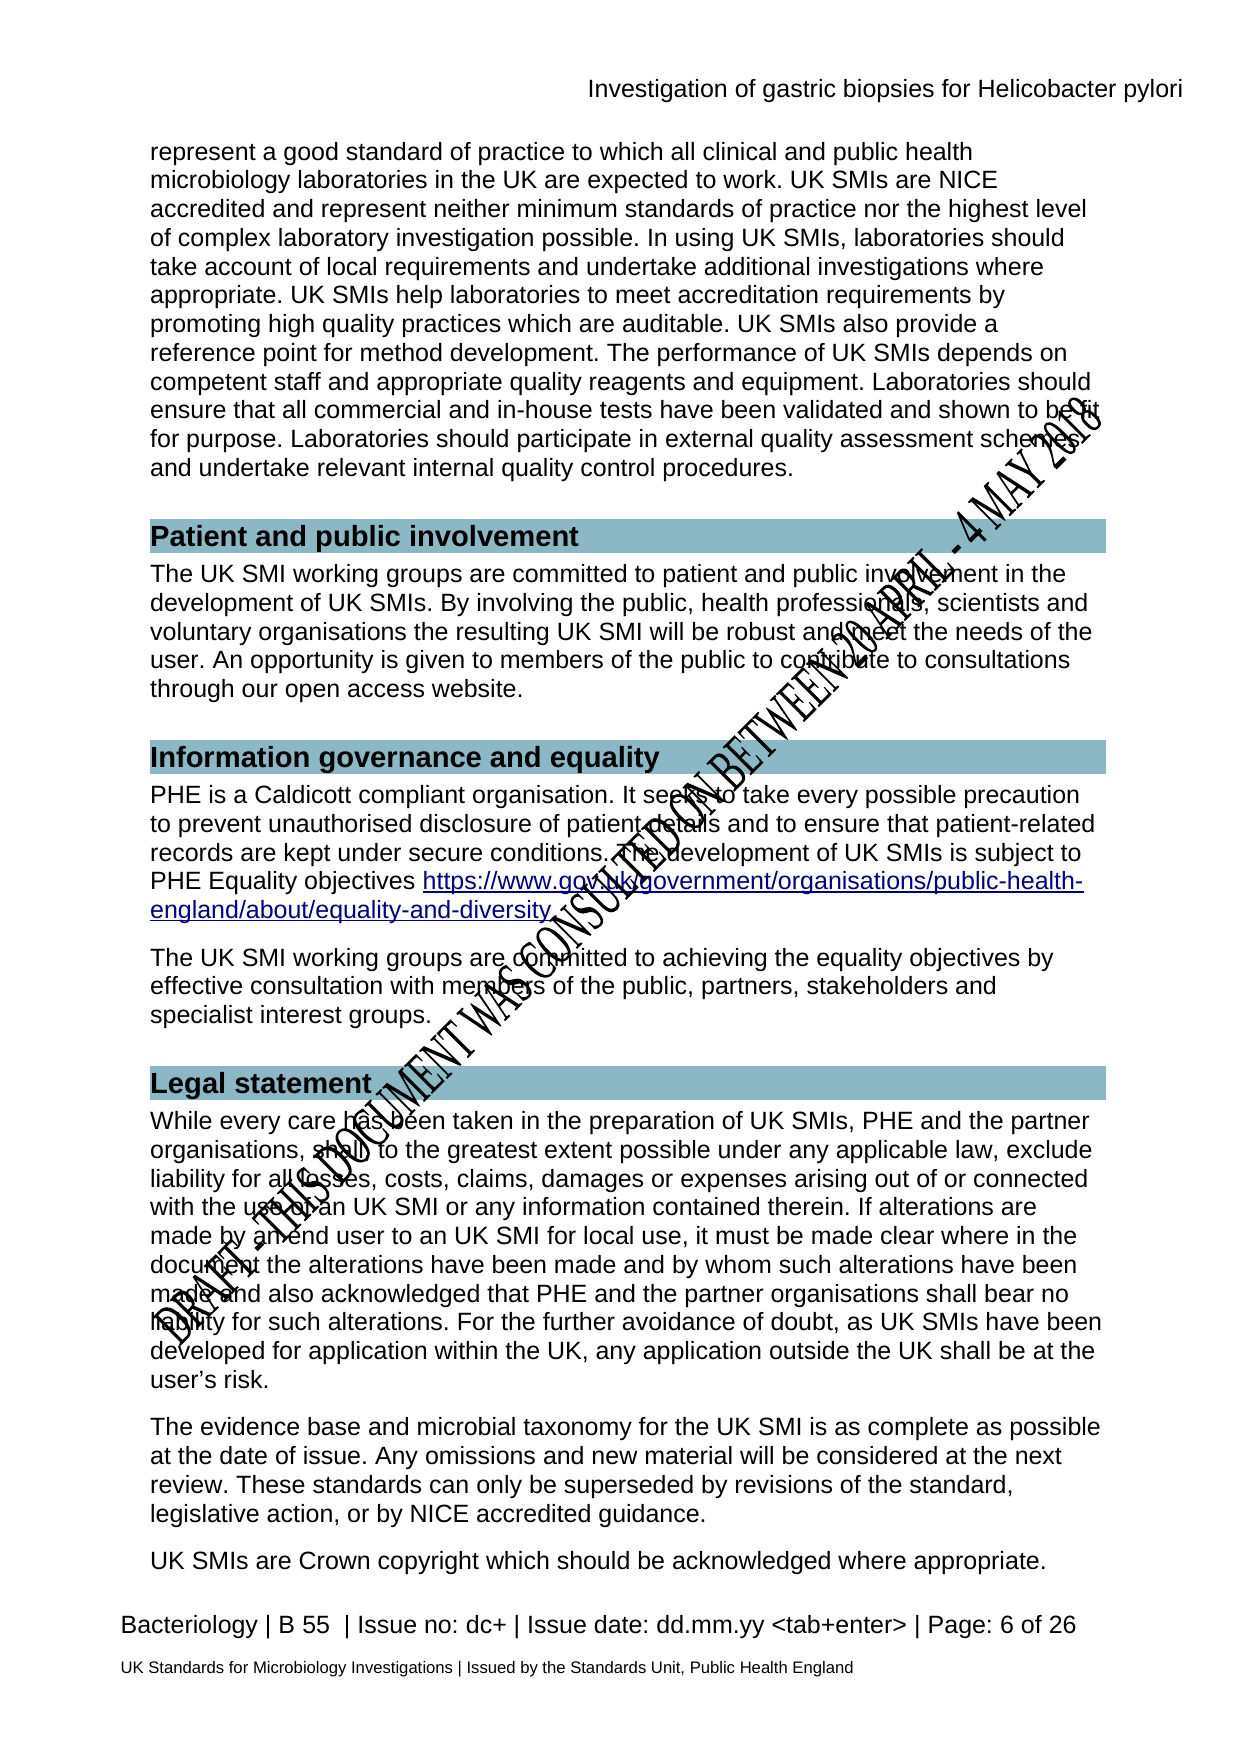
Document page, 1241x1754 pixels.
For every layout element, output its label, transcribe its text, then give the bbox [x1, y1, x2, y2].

text The UK SMI working groups are committed to patient and public involvement in the development of UK SMIs. By involving the public, health professionals, scientists and voluntary organisations the resulting UK SMI will be robust and meet the needs of the user. An opportunity is given to members of the public to contribute to consultations through our open access website. [150, 559, 1106, 703]
subtitle Information governance and equality [150, 740, 750, 774]
subtitle Legal statement [150, 1066, 1106, 1100]
text UK SMIs are Crown copyright which should be acknowledged where appropriate. [150, 1546, 1106, 1575]
text represent a good standard of practice to which all clinical and public health microbiology laboratories in the UK are expected to work. UK SMIs are NICE accredited and represent neither minimum standards of practice nor the highest level of complex laboratory investigation possible. In using UK SMIs, laboratories should take account of local requirements and undertake additional investigations where appropriate. UK SMIs help laboratories to meet accreditation requirements by promoting high quality practices which are auditable. UK SMIs also provide a reference point for method development. The performance of UK SMIs depends on competent staff and appropriate quality reagents and equipment. Laboratories should ensure that all commercial and in-house tests have been validated and shown to be fit for purpose. Laboratories should participate in external quality assessment schemes and undertake relevant internal quality control procedures. [150, 137, 1106, 482]
text The UK SMI working groups are committed to achieving the equality objectives by effective consultation with members of the public, partners, stakeholders and specialist interest groups. [150, 942, 1106, 1029]
subtitle Patient and public involvement [150, 519, 1106, 553]
subtitle [730, 740, 1106, 774]
text While every care has been taken in the preparation of UK SMIs, PHE and the partner organisations, shall, to the greatest extent possible under any applicable law, exclude liability for all losses, costs, claims, damages or expenses arising out of or connected with the use of an UK SMI or any information contained therein. If alterations are made by an end user to an UK SMI for local use, it must be made clear where in the document the alterations have been made and by whom such alterations have been made and also acknowledged that PHE and the partner organisations shall bear no liability for such alterations. For the further avoidance of doubt, as UK SMIs have been developed for application within the UK, any application outside the UK shall be at the user’s risk. [150, 1106, 1106, 1393]
text The evidence base and microbial taxonomy for the UK SMI is as complete as possible at the date of issue. Any omissions and new material will be considered at the next review. These standards can only be superseded by revisions of the standard, legislative action, or by NICE accredited guidance. [150, 1412, 1106, 1527]
text PHE is a Caldicott compliant organisation. It seeks to take every possible precaution to prevent unauthorised disclosure of patient details and to ensure that patient-related records are kept under secure conditions. The development of UK SMIs is subject to PHE Equality objectives https://www.gov.uk/government/organisations/public-health-england/about/equality-and-diversity. [150, 780, 1106, 924]
